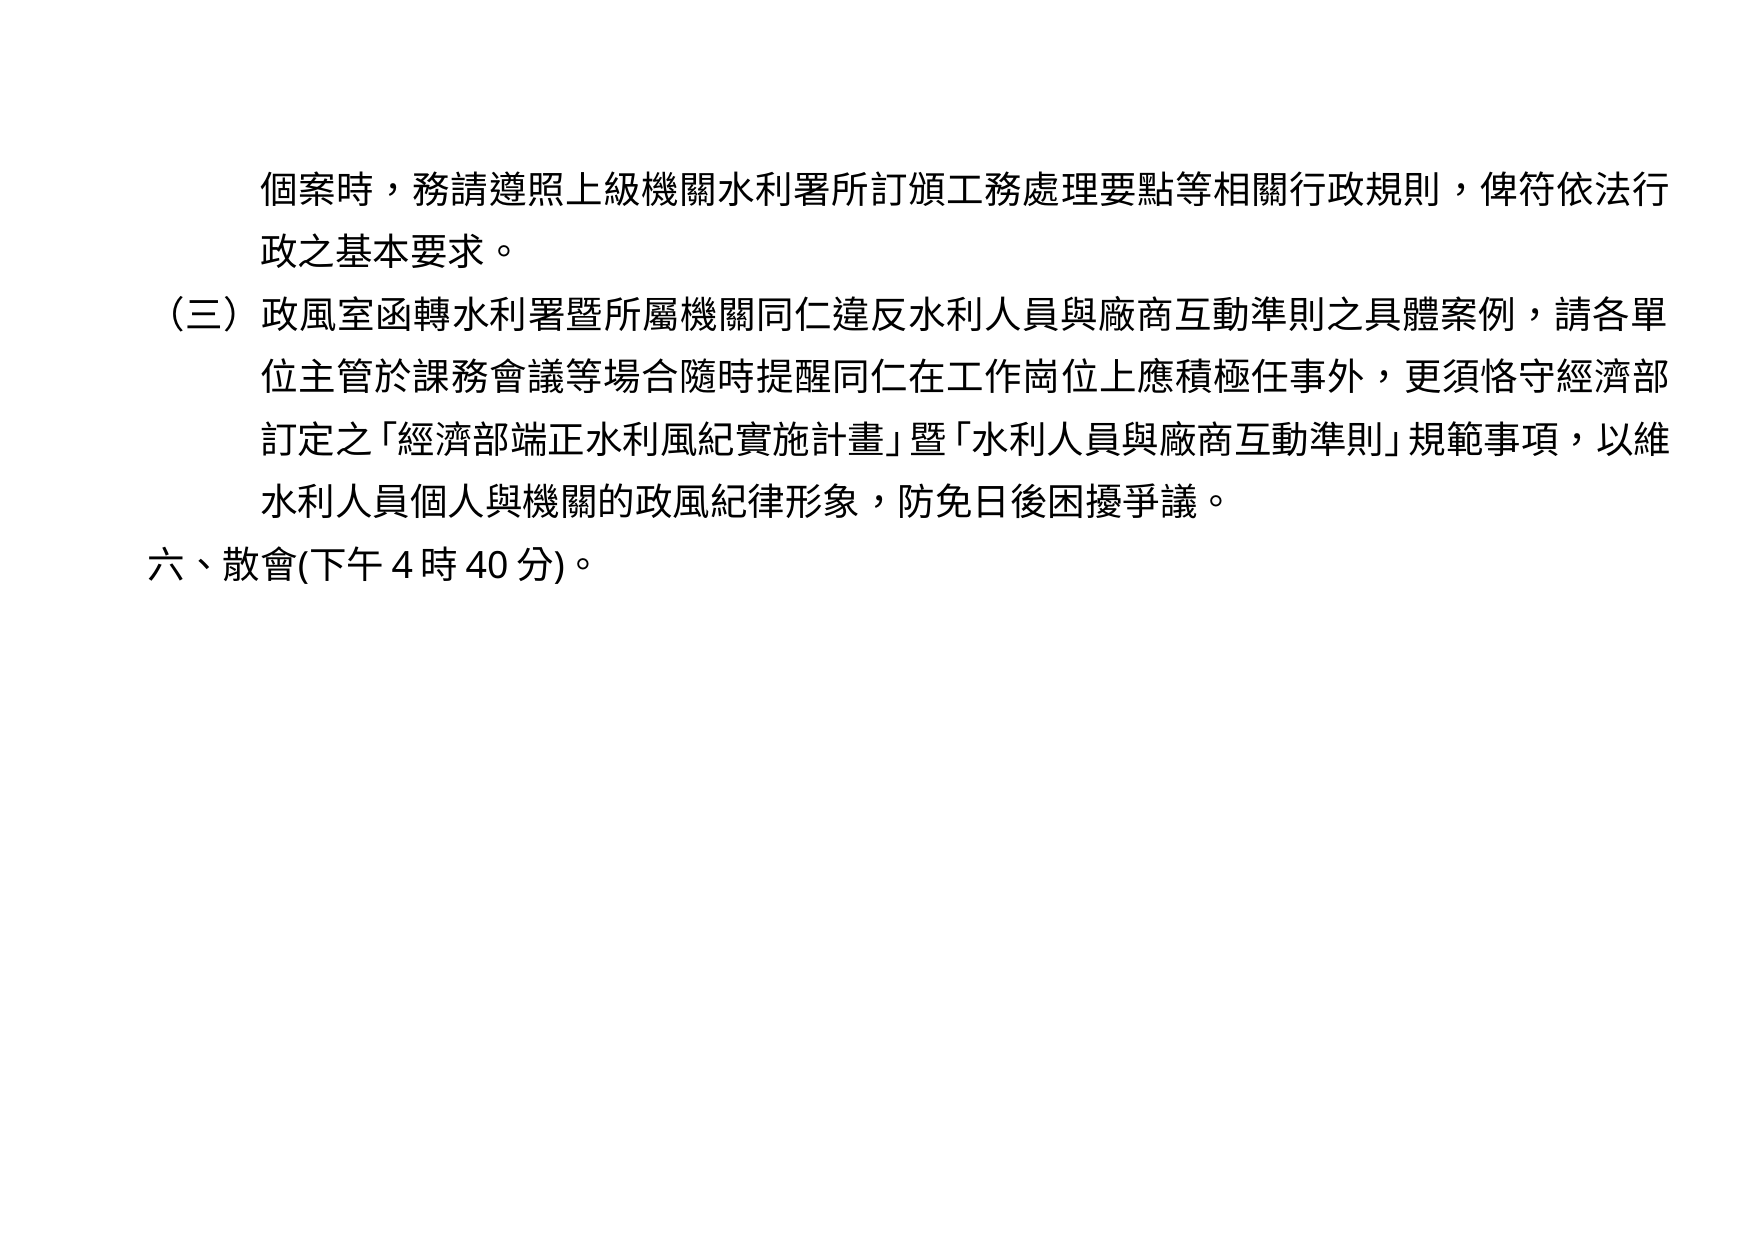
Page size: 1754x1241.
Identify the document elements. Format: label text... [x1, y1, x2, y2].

text 六、散會(下午4時40分)。 [148, 531, 1671, 593]
text （三）政風室函轉水利署暨所屬機關同仁違反水利人員與廠商互動準則之具體案例，請各單位主管於課務會議等場合隨時提醒同仁在工作崗位上應積極任事外，更須恪守經濟部訂定之「經濟部端正水利風紀實施計畫」暨「水利人員與廠商互動準則」規範事項，以維水利人員個人與機關的政風紀律形象，防免日後困擾爭議。 [148, 281, 1671, 531]
text 個案時，務請遵照上級機關水利署所訂頒工務處理要點等相關行政規則，俾符依法行政之基本要求。 [148, 156, 1671, 281]
